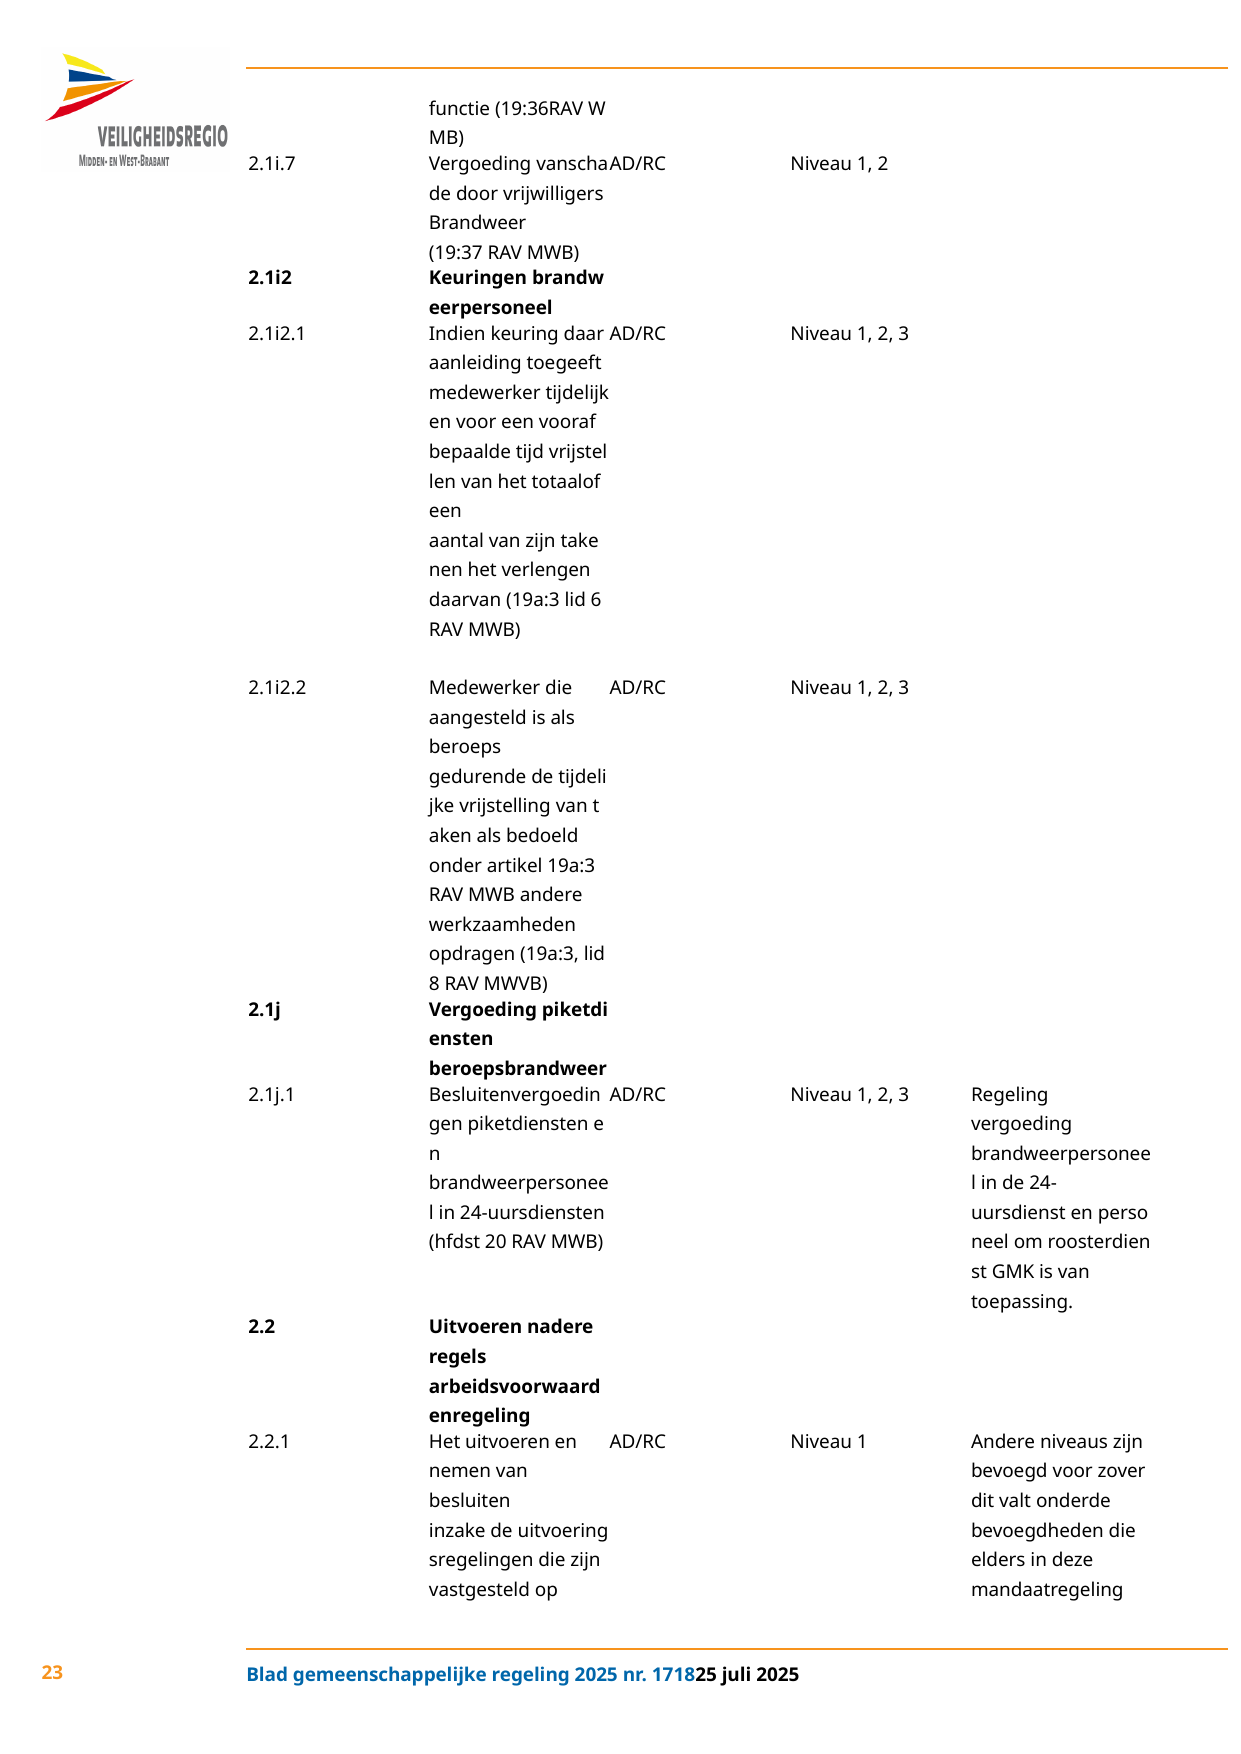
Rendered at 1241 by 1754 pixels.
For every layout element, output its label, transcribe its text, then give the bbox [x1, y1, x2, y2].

table_cell 2.1i2.1 [248, 320, 429, 641]
table_cell [971, 95, 1152, 150]
table_cell 2.2 [248, 1314, 429, 1428]
table_cell Uitvoeren nadere regels arbeidsvoorwaardenregeling [429, 1314, 609, 1428]
table_cell [790, 1314, 971, 1428]
table_cell [609, 1314, 790, 1428]
table_cell Niveau 1, 2, 3 [790, 320, 971, 641]
table_cell AD/RC [609, 150, 790, 264]
table_cell 2.1j [248, 996, 429, 1081]
table_cell [971, 150, 1152, 264]
table_cell Niveau 1 [790, 1428, 971, 1602]
table_cell Besluitenvergoedingen piketdiensten en brandweerpersoneel in 24-uursdiensten (hfdst 20 RAV MWB) [429, 1081, 609, 1314]
table_cell Vergoeding piketdiensten beroepsbrandweer [429, 996, 609, 1081]
table_cell 2.1j.1 [248, 1081, 429, 1314]
table_header 2.1i2.2 [248, 674, 429, 996]
table_header Niveau 1, 2, 3 [790, 674, 971, 996]
picture [41, 47, 231, 172]
table_cell AD/RC [609, 1428, 790, 1602]
table_cell [609, 95, 790, 150]
table_cell [609, 265, 790, 320]
table_cell Vergoeding vanschade door vrijwilligers Brandweer (19:37 RAV MWB) [429, 150, 609, 264]
table_header Medewerker die aangesteld is als beroeps gedurende de tijdelijke vrijstelling van taken als bedoeld onder artikel 19a:3 RAV MWB andere werkzaamheden opdragen (19a:3, lid 8 RAV MWVB) [429, 674, 609, 996]
table_cell Andere niveaus zijnbevoegd voor zoverdit valt onderde bevoegdheden die elders in deze mandaatregeling [971, 1428, 1152, 1602]
table_cell [971, 265, 1152, 320]
table_header [971, 674, 1152, 996]
table_cell 2.2.1 [248, 1428, 429, 1602]
table_header AD/RC [609, 674, 790, 996]
table_cell [971, 996, 1152, 1081]
table_cell [609, 996, 790, 1081]
table_cell [790, 95, 971, 150]
table_cell Regeling vergoeding brandweerpersoneel in de 24- uursdienst en personeel om roosterdienst GMK is van toepassing. [971, 1081, 1152, 1314]
table_cell Niveau 1, 2, 3 [790, 1081, 971, 1314]
table_cell [790, 996, 971, 1081]
table_cell [971, 320, 1152, 641]
table_cell functie (19:36RAV WMB) [429, 95, 609, 150]
table_cell 2.1i.7 [248, 150, 429, 264]
table_cell AD/RC [609, 1081, 790, 1314]
table_cell [971, 1314, 1152, 1428]
table_cell Indien keuring daar aanleiding toegeeft medewerker tijdelijk en voor een vooraf bepaalde tijd vrijstellen van het totaalof een aantal van zijn takenen het verlengen daarvan (19a:3 lid 6 RAV MWB) [429, 320, 609, 641]
table_cell 2.1i2 [248, 265, 429, 320]
table_cell Niveau 1, 2 [790, 150, 971, 264]
table_cell Het uitvoeren en nemen van besluiten inzake de uitvoeringsregelingen die zijn vastgesteld op [429, 1428, 609, 1602]
table_cell [248, 95, 429, 150]
table_cell AD/RC [609, 320, 790, 641]
table_cell Keuringen brandweerpersoneel [429, 265, 609, 320]
table_cell [790, 265, 971, 320]
